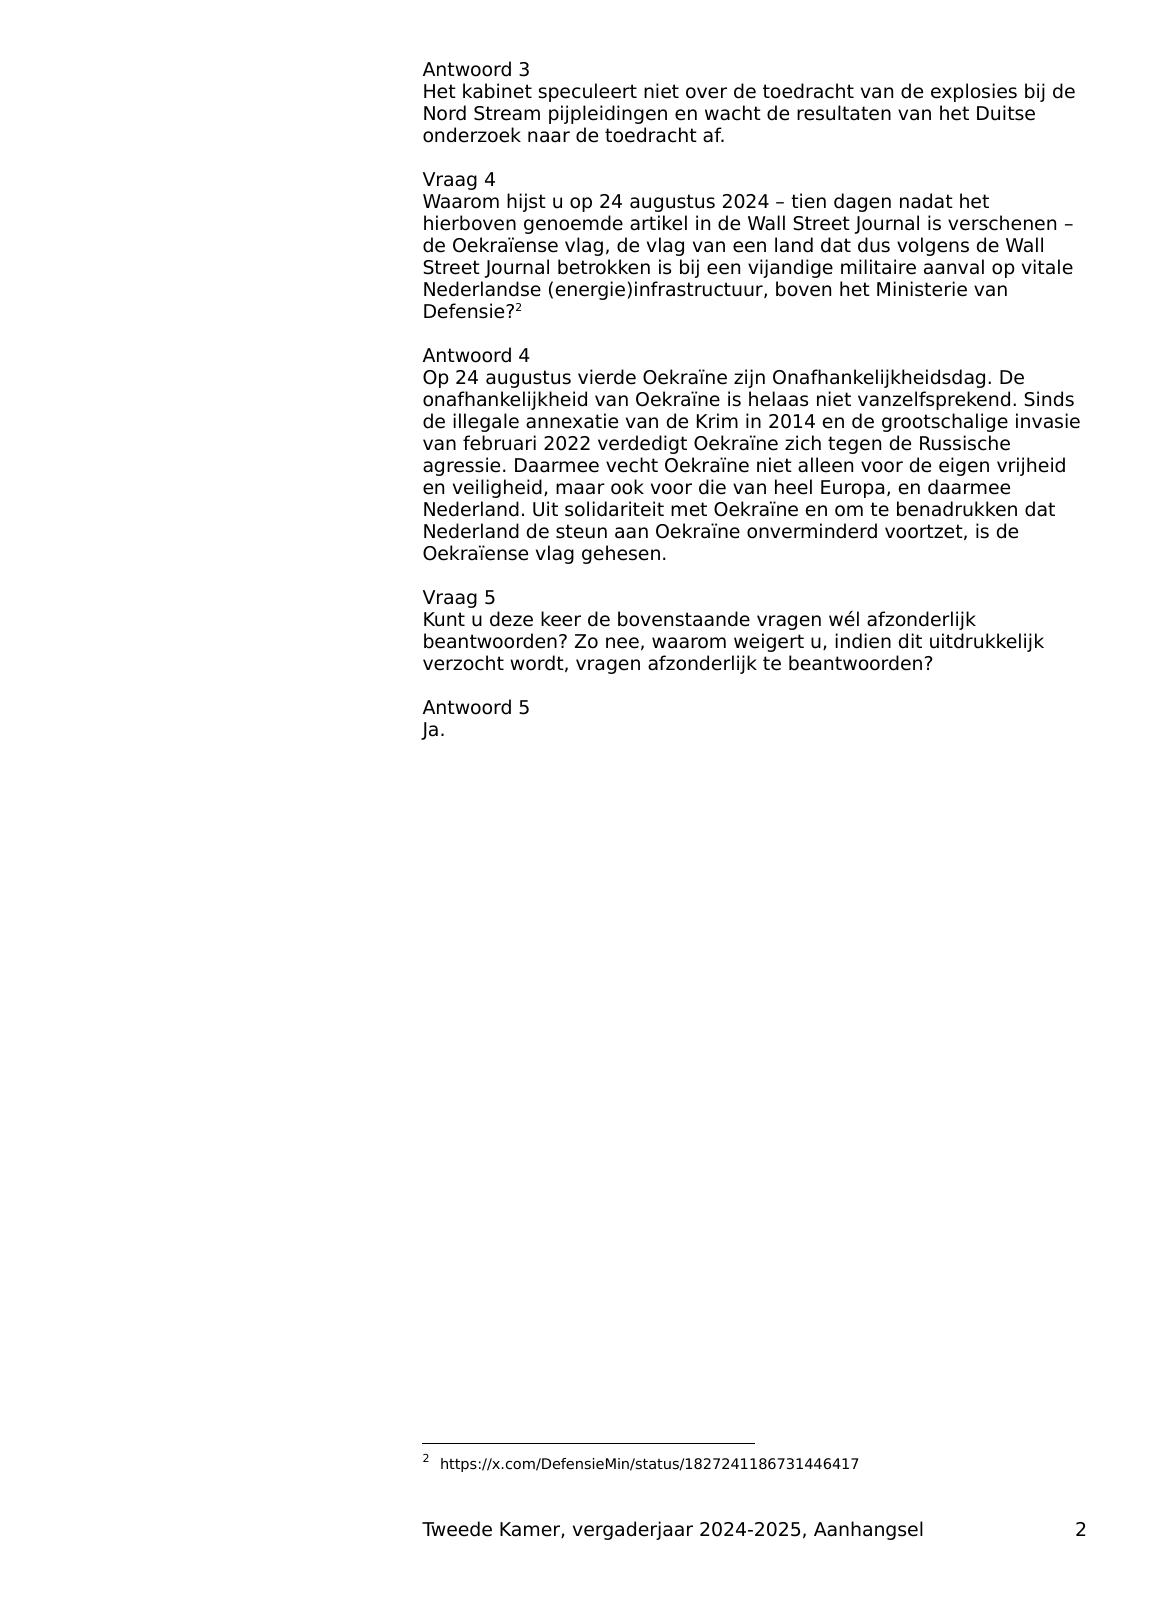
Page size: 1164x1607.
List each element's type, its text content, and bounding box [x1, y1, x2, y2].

text Ja. [422, 719, 1087, 741]
text Op 24 augustus vierde Oekraïne zijn Onafhankelijkheidsdag. De onafhankelijkheid van Oekraïne is helaas niet vanzelfsprekend. Sinds de illegale annexatie van de Krim in 2014 en de grootschalige invasie van februari 2022 verdedigt Oekraïne zich tegen de Russische agressie. Daarmee vecht Oekraïne niet alleen voor de eigen vrijheid en veiligheid, maar ook voor die van heel Europa, en daarmee Nederland. Uit solidariteit met Oekraïne en om te benadrukken dat Nederland de steun aan Oekraïne onverminderd voortzet, is de Oekraïense vlag gehesen. [422, 367, 1087, 565]
text Antwoord 5 [422, 697, 1087, 719]
text Vraag 4 [422, 169, 1087, 191]
text Antwoord 4 [422, 345, 1087, 367]
text https://x.com/DefensieMin/status/1827241186731446417 [422, 1452, 1087, 1474]
text Vraag 5 [422, 587, 1087, 609]
text Waarom hijst u op 24 augustus 2024 – tien dagen nadat het hierboven genoemde artikel in de Wall Street Journal is verschenen – de Oekraïense vlag, de vlag van een land dat dus volgens de Wall Street Journal betrokken is bij een vijandige militaire aanval op vitale Nederlandse (energie)infrastructuur, boven het Ministerie van Defensie? [422, 191, 1087, 323]
text Het kabinet speculeert niet over de toedracht van de explosies bij de Nord Stream pijpleidingen en wacht de resultaten van het Duitse onderzoek naar de toedracht af. [422, 81, 1087, 147]
text Antwoord 3 [422, 59, 1087, 81]
text Kunt u deze keer de bovenstaande vragen wél afzonderlijk beantwoorden? Zo nee, waarom weigert u, indien dit uitdrukkelijk verzocht wordt, vragen afzonderlijk te beantwoorden? [422, 609, 1087, 675]
